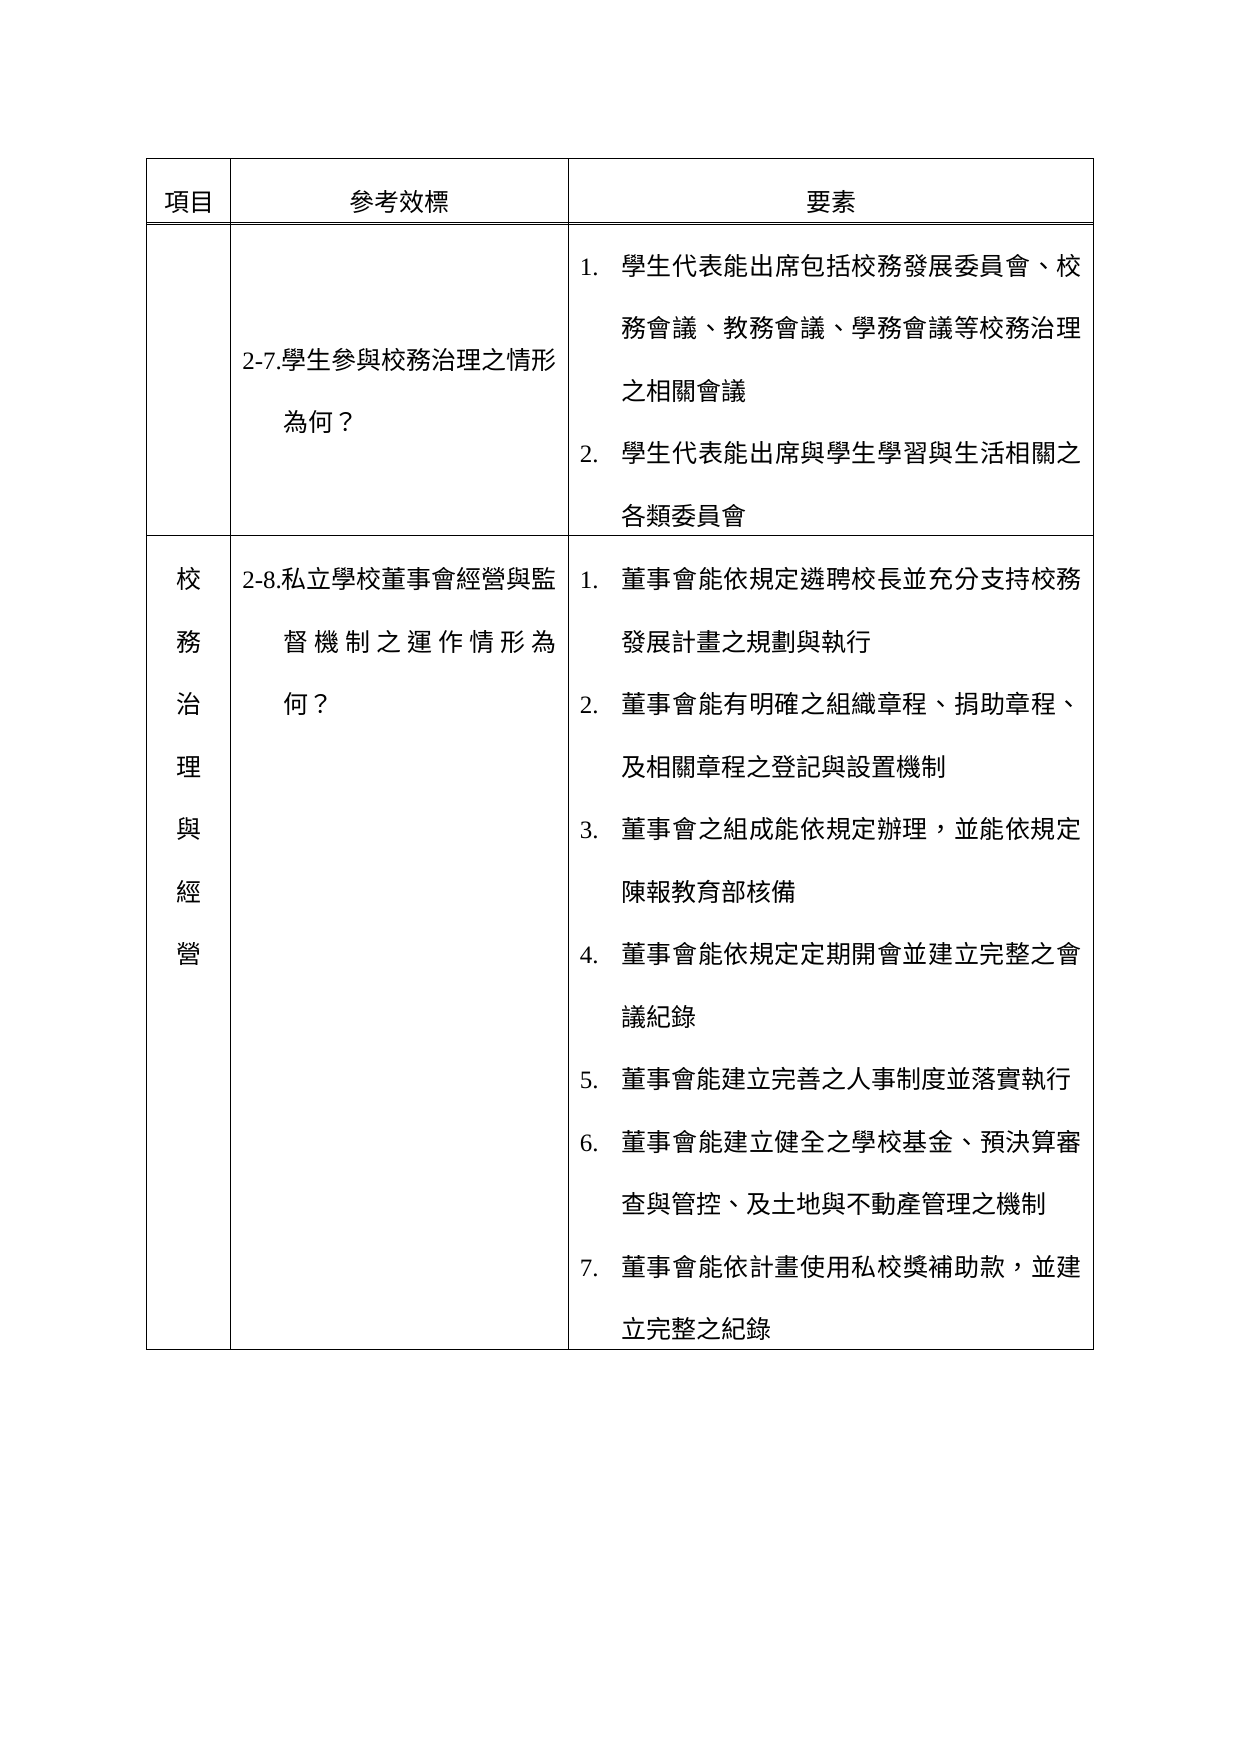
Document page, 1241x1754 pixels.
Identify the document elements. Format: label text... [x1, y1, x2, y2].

table_cell 校 務 治 理 與 經 營 [147, 536, 230, 1349]
table_header 項目 [147, 159, 230, 222]
table_cell 2-8.私立學校董事會經營與監督機制之運作情形為何？ [231, 536, 568, 1349]
table_cell [147, 225, 230, 535]
table_cell 2-7.學生參與校務治理之情形為何？ [231, 225, 568, 535]
table_header 參考效標 [231, 159, 568, 222]
table_header 要素 [569, 159, 1093, 222]
table_cell 董事會能依規定遴聘校長並充分支持校務發展計畫之規劃與執行 董事會能有明確之組織章程、捐助章程、及相關章程之登記與設置機制 董事會之組成能依規定辦理，並能依規定陳報教育部核備 董事會能依規定定期開會並建立完整之會議紀錄 董事會能建立完善之人事制度並落實執行 董事會能建立健全之學校基金、預決算審查與管控、及土地與不動產管理之機制 董事會能依計畫使用私校獎補助款，並建立完整之紀錄 [569, 536, 1093, 1349]
table_cell 學生代表能出席包括校務發展委員會、校務會議、教務會議、學務會議等校務治理之相關會議 學生代表能出席與學生學習與生活相關之各類委員會 [569, 225, 1093, 535]
